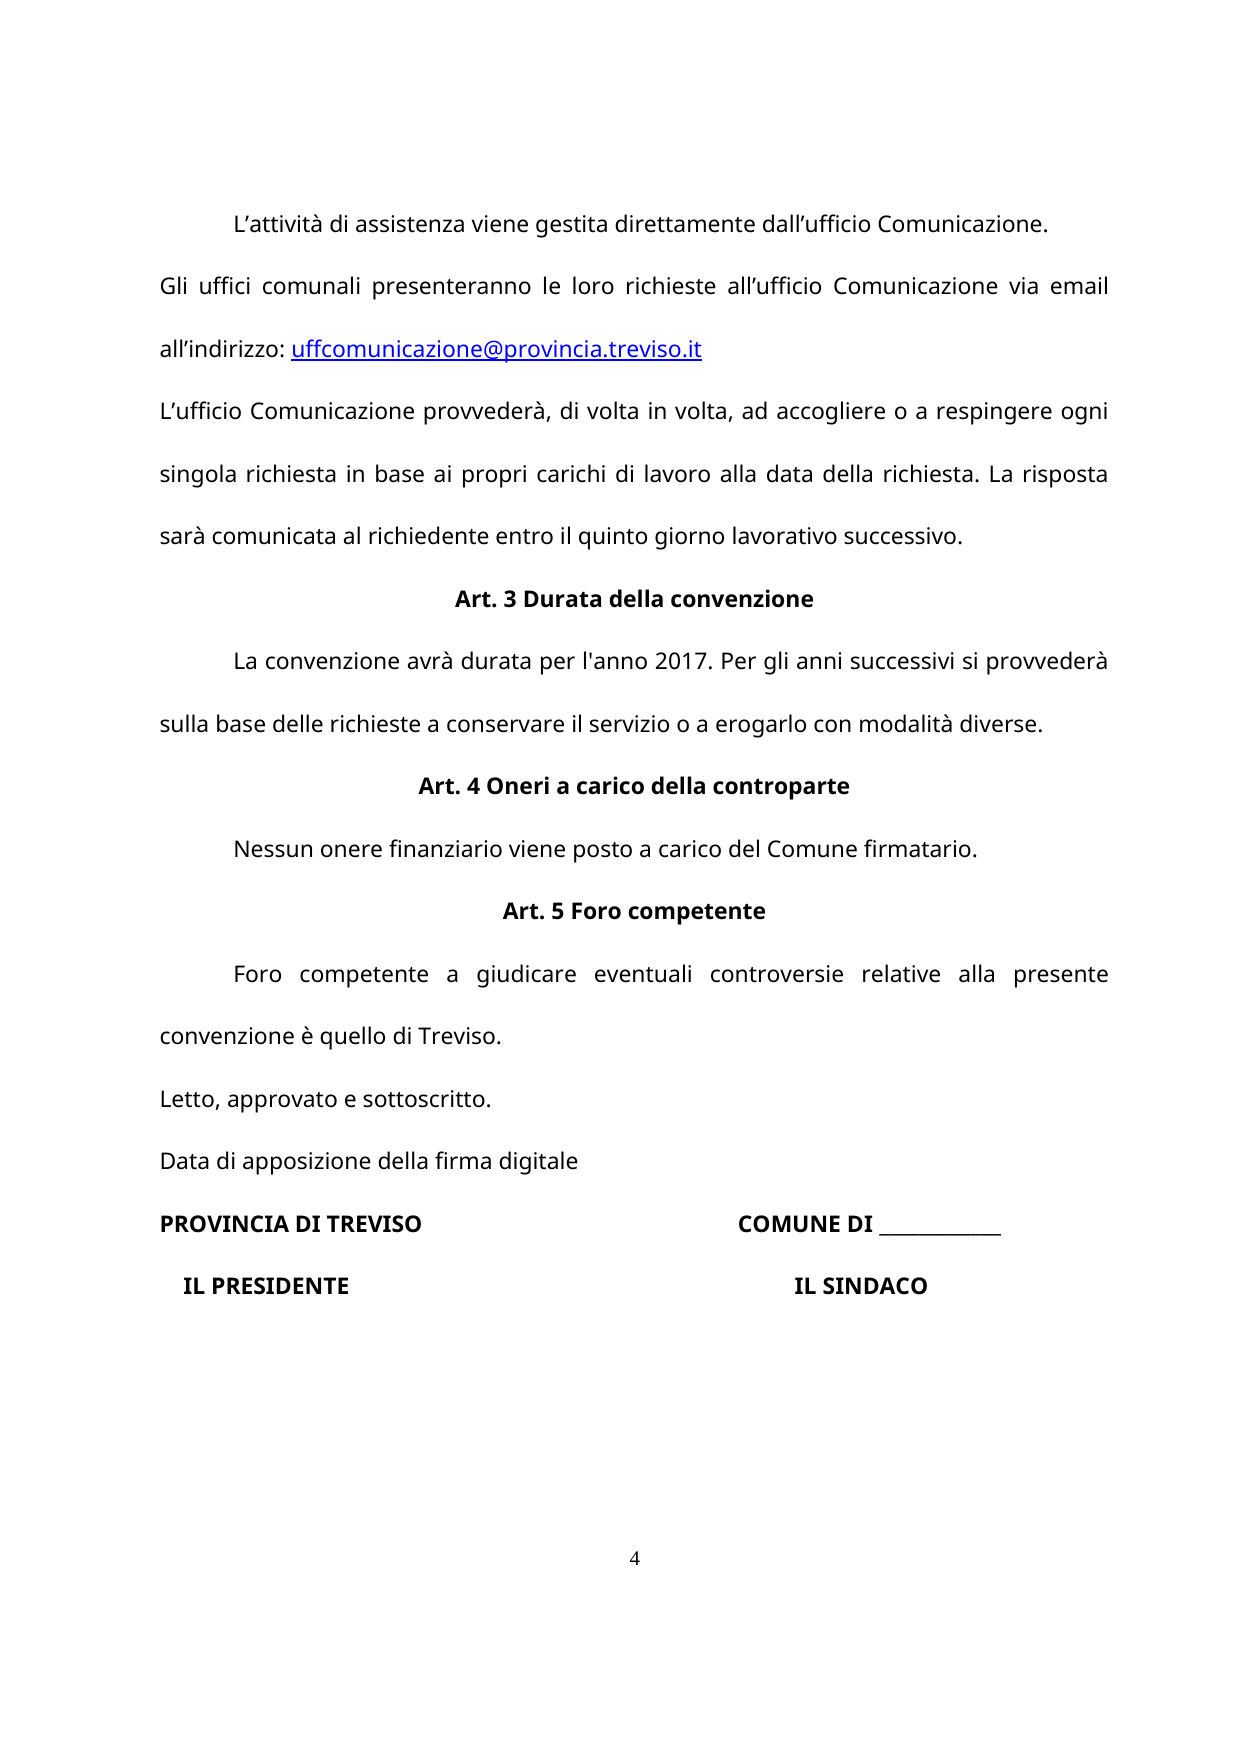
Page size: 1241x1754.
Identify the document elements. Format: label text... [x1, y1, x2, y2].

text Letto, approvato e sottoscritto. [159, 1083, 1109, 1114]
text Art. 5 Foro competente [159, 895, 1109, 927]
text La convenzione avrà durata per l'anno 2017. Per gli anni successivi si provvederà sulla base delle richieste a conservare il servizio o a erogarlo con modalità diverse. [159, 645, 1109, 739]
text Art. 4 Oneri a carico della controparte [159, 770, 1109, 802]
text L’ufficio Comunicazione provvederà, di volta in volta, ad accogliere o a respingere ogni singola richiesta in base ai propri carichi di lavoro alla data della richiesta. La risposta sarà comunicata al richiedente entro il quinto giorno lavorativo successivo. [159, 395, 1109, 552]
text L’attività di assistenza viene gestita direttamente dall’ufficio Comunicazione. [159, 208, 1109, 239]
text IL PRESIDENTE IL SINDACO [159, 1270, 1109, 1302]
text Gli uffici comunali presenteranno le loro richieste all’ufficio Comunicazione via email all’indirizzo: uffcomunicazione@provincia.treviso.it [159, 270, 1109, 364]
text Foro competente a giudicare eventuali controversie relative alla presente convenzione è quello di Treviso. [159, 958, 1109, 1052]
text Data di apposizione della firma digitale [159, 1145, 1109, 1177]
text Nessun onere finanziario viene posto a carico del Comune firmatario. [159, 833, 1109, 864]
text PROVINCIA DI TREVISO COMUNE DI ____________ [159, 1208, 1109, 1239]
text Art. 3 Durata della convenzione [159, 583, 1109, 614]
